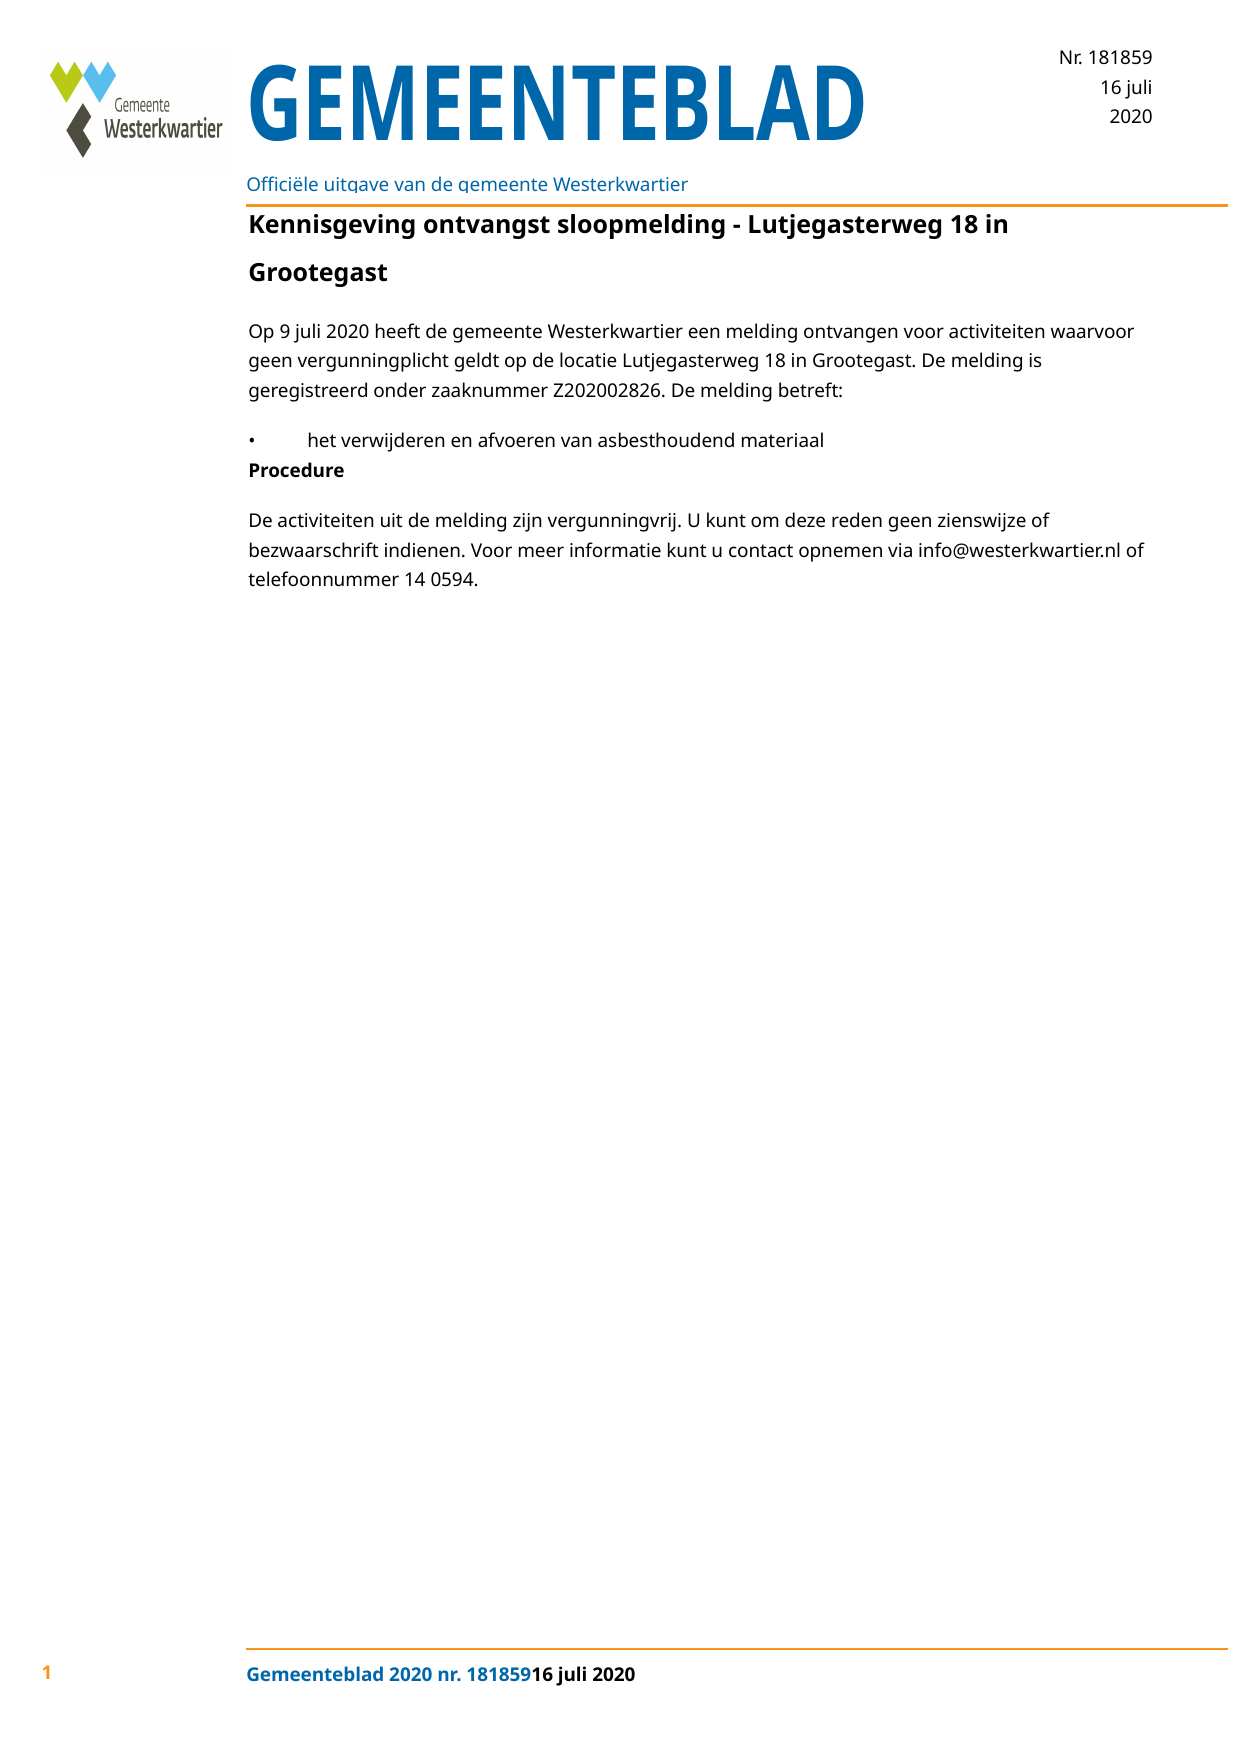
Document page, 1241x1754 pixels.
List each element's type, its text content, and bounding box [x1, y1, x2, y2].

text Op 9 juli 2020 heeft de gemeente Westerkwartier een melding ontvangen voor activiteiten waarvoor geen vergunningplicht geldt op de locatie Lutjegasterweg 18 in Grootegast. De melding is geregistreerd onder zaaknummer Z202002826. De melding betreft: [248, 318, 1152, 403]
text Kennisgeving ontvangst sloopmelding - Lutjegasterweg 18 in Grootegast [248, 207, 1152, 288]
text Procedure [248, 457, 1152, 483]
picture [41, 47, 231, 172]
text De activiteiten uit de melding zijn vergunningvrij. U kunt om deze reden geen zienswijze of bezwaarschrift indienen. Voor meer informatie kunt u contact opnemen via info@westerkwartier.nl of telefoonnummer 14 0594. [248, 507, 1152, 592]
list het verwijderen en afvoeren van asbesthoudend materiaal [248, 427, 1152, 453]
